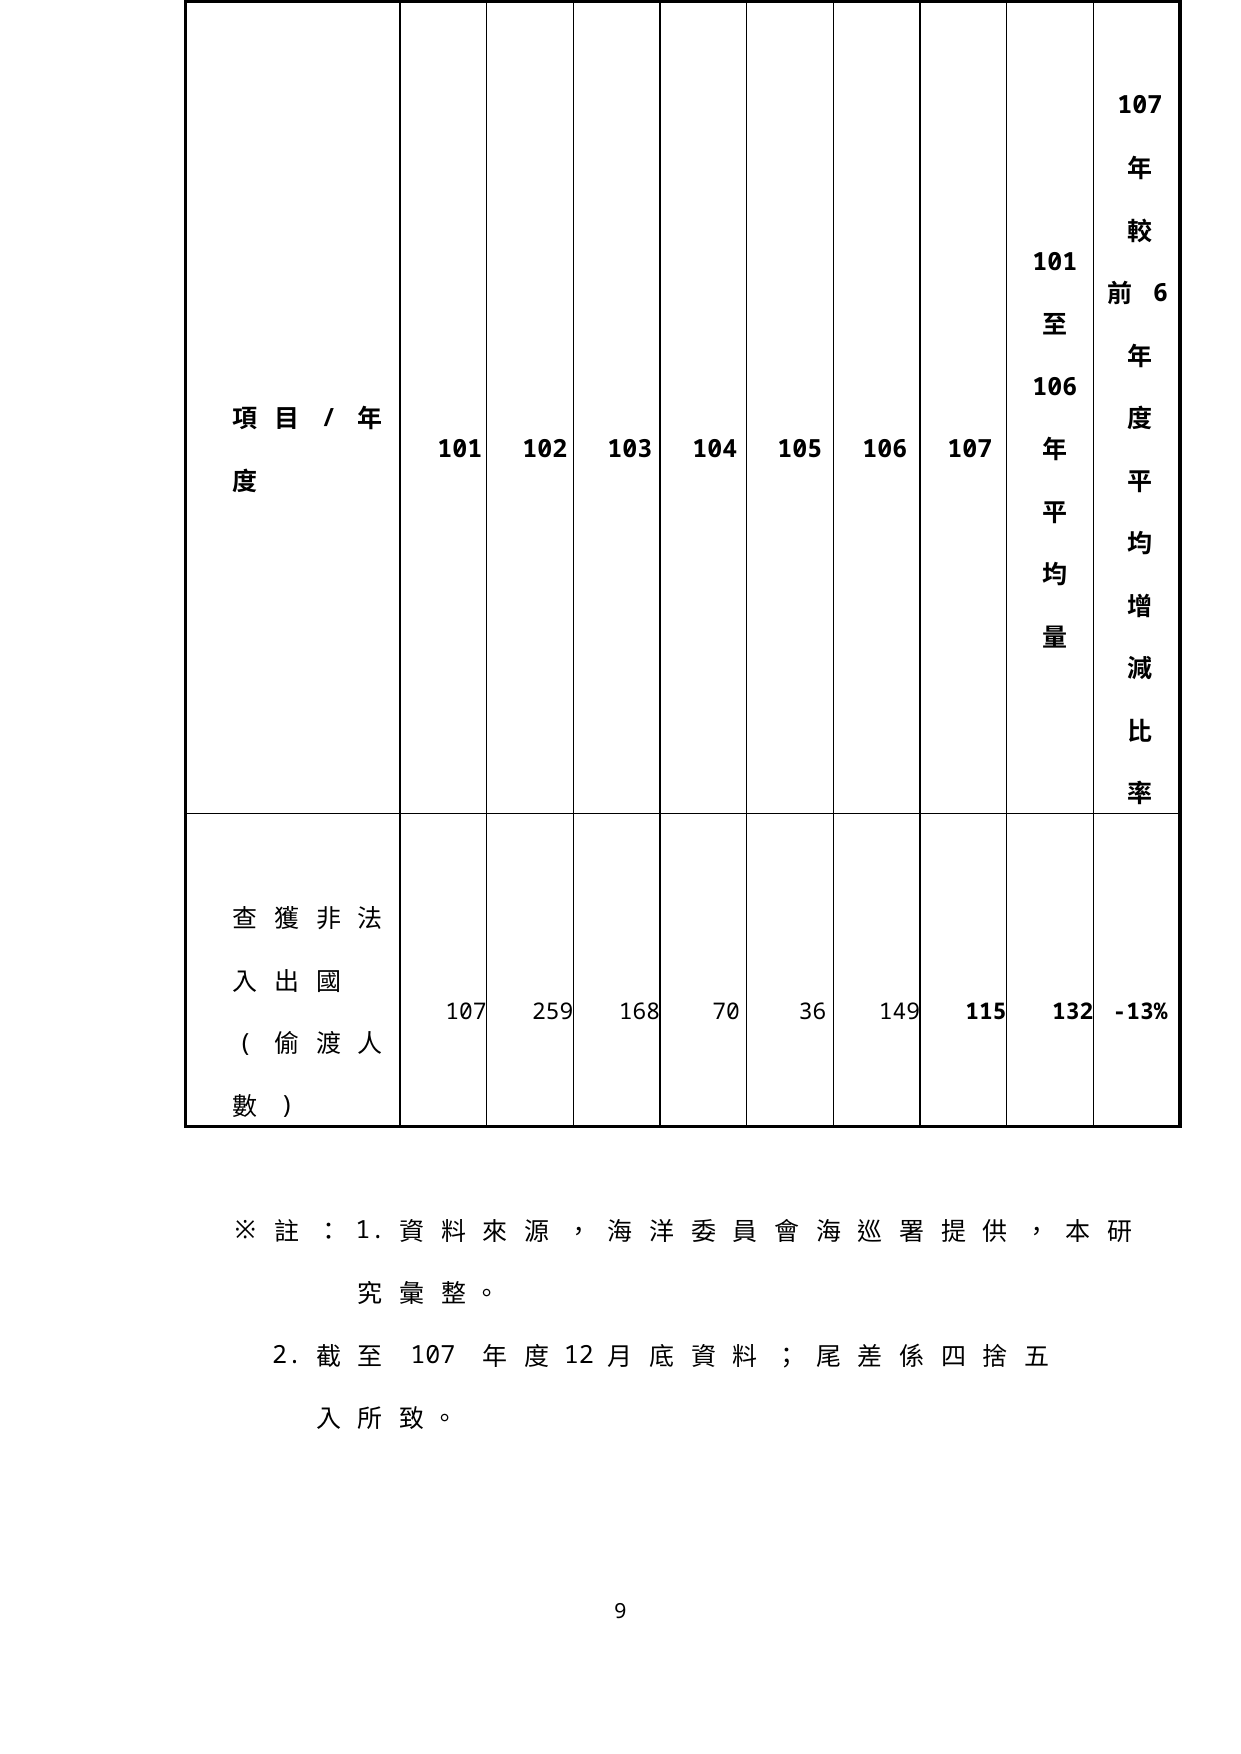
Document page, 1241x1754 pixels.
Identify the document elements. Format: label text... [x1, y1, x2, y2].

table_cell 70 [661, 814, 746, 1125]
table_header 107 [921, 3, 1006, 812]
table_header 101 [401, 3, 486, 812]
table_header 101至106年平均量 [1007, 3, 1093, 812]
table_cell 259 [487, 814, 573, 1125]
text 2.截至107年度12月底資料；尾差係四捨五入所致。 [261, 1312, 1060, 1437]
table_cell -13% [1094, 814, 1178, 1125]
table_cell 115 [921, 814, 1006, 1125]
table_header 107年較前6年度平均增減比率 [1094, 3, 1178, 812]
table_header 項目/年度 [187, 3, 399, 812]
table_cell 168 [574, 814, 659, 1125]
table_cell 107 [401, 814, 486, 1125]
table_header 105 [747, 3, 833, 812]
table_cell 132 [1007, 814, 1093, 1125]
table_cell 149 [834, 814, 919, 1125]
table_header 102 [487, 3, 573, 812]
table_header 106 [834, 3, 919, 812]
table_cell 36 [747, 814, 833, 1125]
table_header 104 [661, 3, 746, 812]
text ※註：1.資料來源，海洋委員會海巡署提供，本研究彙整。 [187, 1187, 1163, 1312]
table_cell 查獲非法入出國 (偷渡人數) [187, 814, 399, 1125]
table_header 103 [574, 3, 659, 812]
